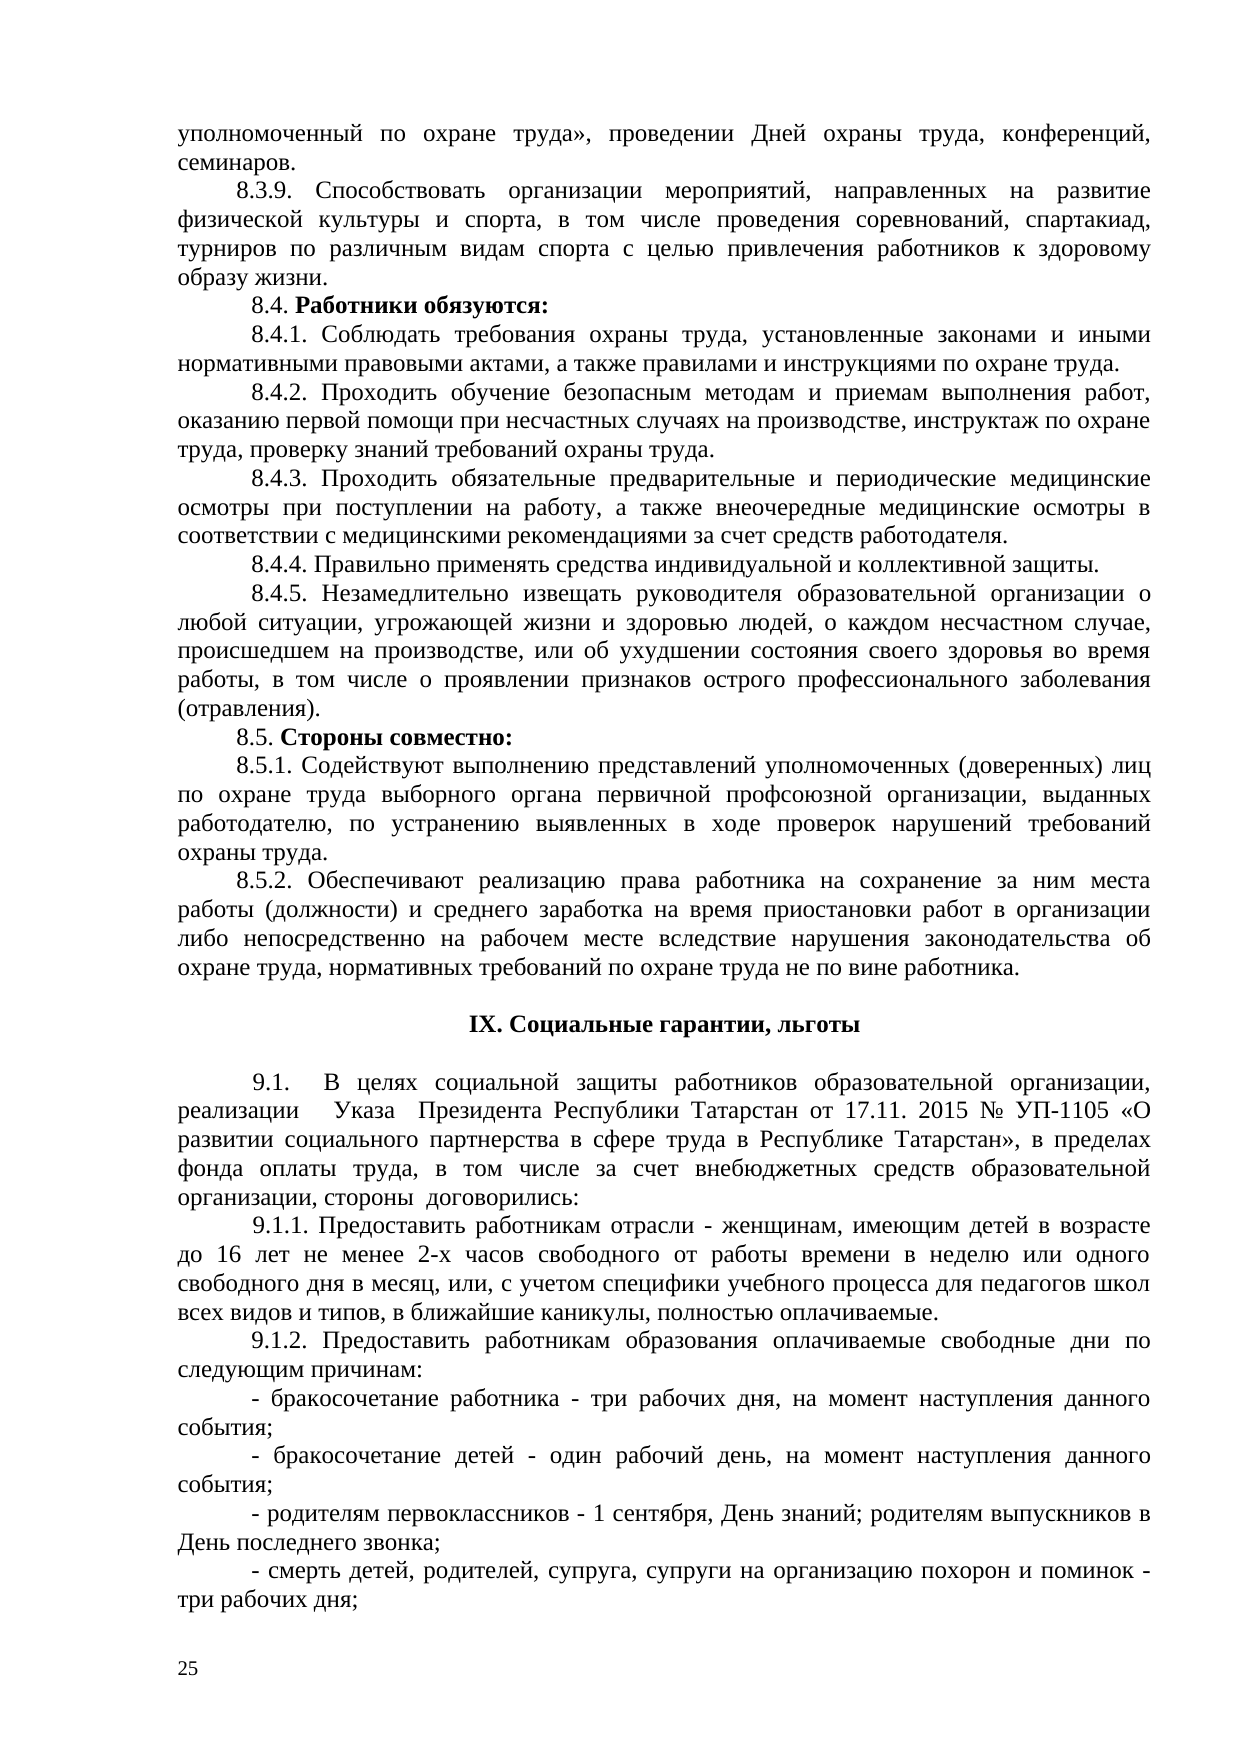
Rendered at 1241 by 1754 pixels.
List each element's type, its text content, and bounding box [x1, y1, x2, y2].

text 9.1.2. Предоставить работникам образования оплачиваемые свободные дни по следующим причинам: [177, 1326, 1152, 1383]
text 8.4.3. Проходить обязательные предварительные и периодические медицинские осмотры при поступлении на работу, а также внеочередные медицинские осмотры в соответствии с медицинскими рекомендациями за счет средств работодателя. [177, 463, 1152, 549]
text 8.4.4. Правильно применять средства индивидуальной и коллективной защиты. [177, 549, 1152, 578]
text - бракосочетание детей - один рабочий день, на момент наступления данного события; [177, 1441, 1152, 1498]
text 8.5.1. Содействуют выполнению представлений уполномоченных (доверенных) лиц по охране труда выборного органа первичной профсоюзной организации, выданных работодателю, по устранению выявленных в ходе проверок нарушений требований охраны труда. [177, 751, 1152, 866]
text уполномоченный по охране труда», проведении Дней охраны труда, конференций, семинаров. [177, 118, 1152, 176]
text 8.5. Стороны совместно: [177, 722, 1152, 751]
text 8.4. Работники обязуются: [177, 291, 1152, 319]
text - бракосочетание работника - три рабочих дня, на момент наступления данного события; [177, 1383, 1152, 1441]
text - родителям первоклассников - 1 сентября, День знаний; родителям выпускников в День последнего звонка; [177, 1498, 1152, 1556]
text IX. Социальные гарантии, льготы [177, 1009, 1152, 1038]
text - смерть детей, родителей, супруга, супруги на организацию похорон и поминок - три рабочих дня; [177, 1556, 1152, 1613]
text 8.4.5. Незамедлительно извещать руководителя образовательной организации о любой ситуации, угрожающей жизни и здоровью людей, о каждом несчастном случае, происшедшем на производстве, или об ухудшении состояния своего здоровья во время работы, в том числе о проявлении признаков острого профессионального заболевания (отравления). [177, 578, 1152, 722]
list 9.1. В целях социальной защиты работников образовательной организации, реализации Указа Президента Республики Татарстан от 17.11. 2015 № УП-1105 «О развитии социального партнерства в сфере труда в Республике Татарстан», в пределах фонда оплаты труда, в том числе за счет внебюджетных средств образовательной организации, стороны договорились: [177, 1067, 1152, 1211]
text 8.5.2. Обеспечивают реализацию права работника на сохранение за ним места работы (должности) и среднего заработка на время приостановки работ в организации либо непосредственно на рабочем месте вследствие нарушения законодательства об охране труда, нормативных требований по охране труда не по вине работника. [177, 866, 1152, 981]
text 8.3.9. Способствовать организации мероприятий, направленных на развитие физической культуры и спорта, в том числе проведения соревнований, спартакиад, турниров по различным видам спорта с целью привлечения работников к здоровому образу жизни. [177, 176, 1152, 291]
list 9.1.1. Предоставить работникам отрасли - женщинам, имеющим детей в возрасте до 16 лет не менее 2-х часов свободного от работы времени в неделю или одного свободного дня в месяц, или, с учетом специфики учебного процесса для педагогов школ всех видов и типов, в ближайшие каникулы, полностью оплачиваемые. [177, 1211, 1152, 1326]
text 8.4.2. Проходить обучение безопасным методам и приемам выполнения работ, оказанию первой помощи при несчастных случаях на производстве, инструктаж по охране труда, проверку знаний требований охраны труда. [177, 377, 1152, 463]
text 8.4.1. Соблюдать требования охраны труда, установленные законами и иными нормативными правовыми актами, а также правилами и инструкциями по охране труда. [177, 319, 1152, 377]
